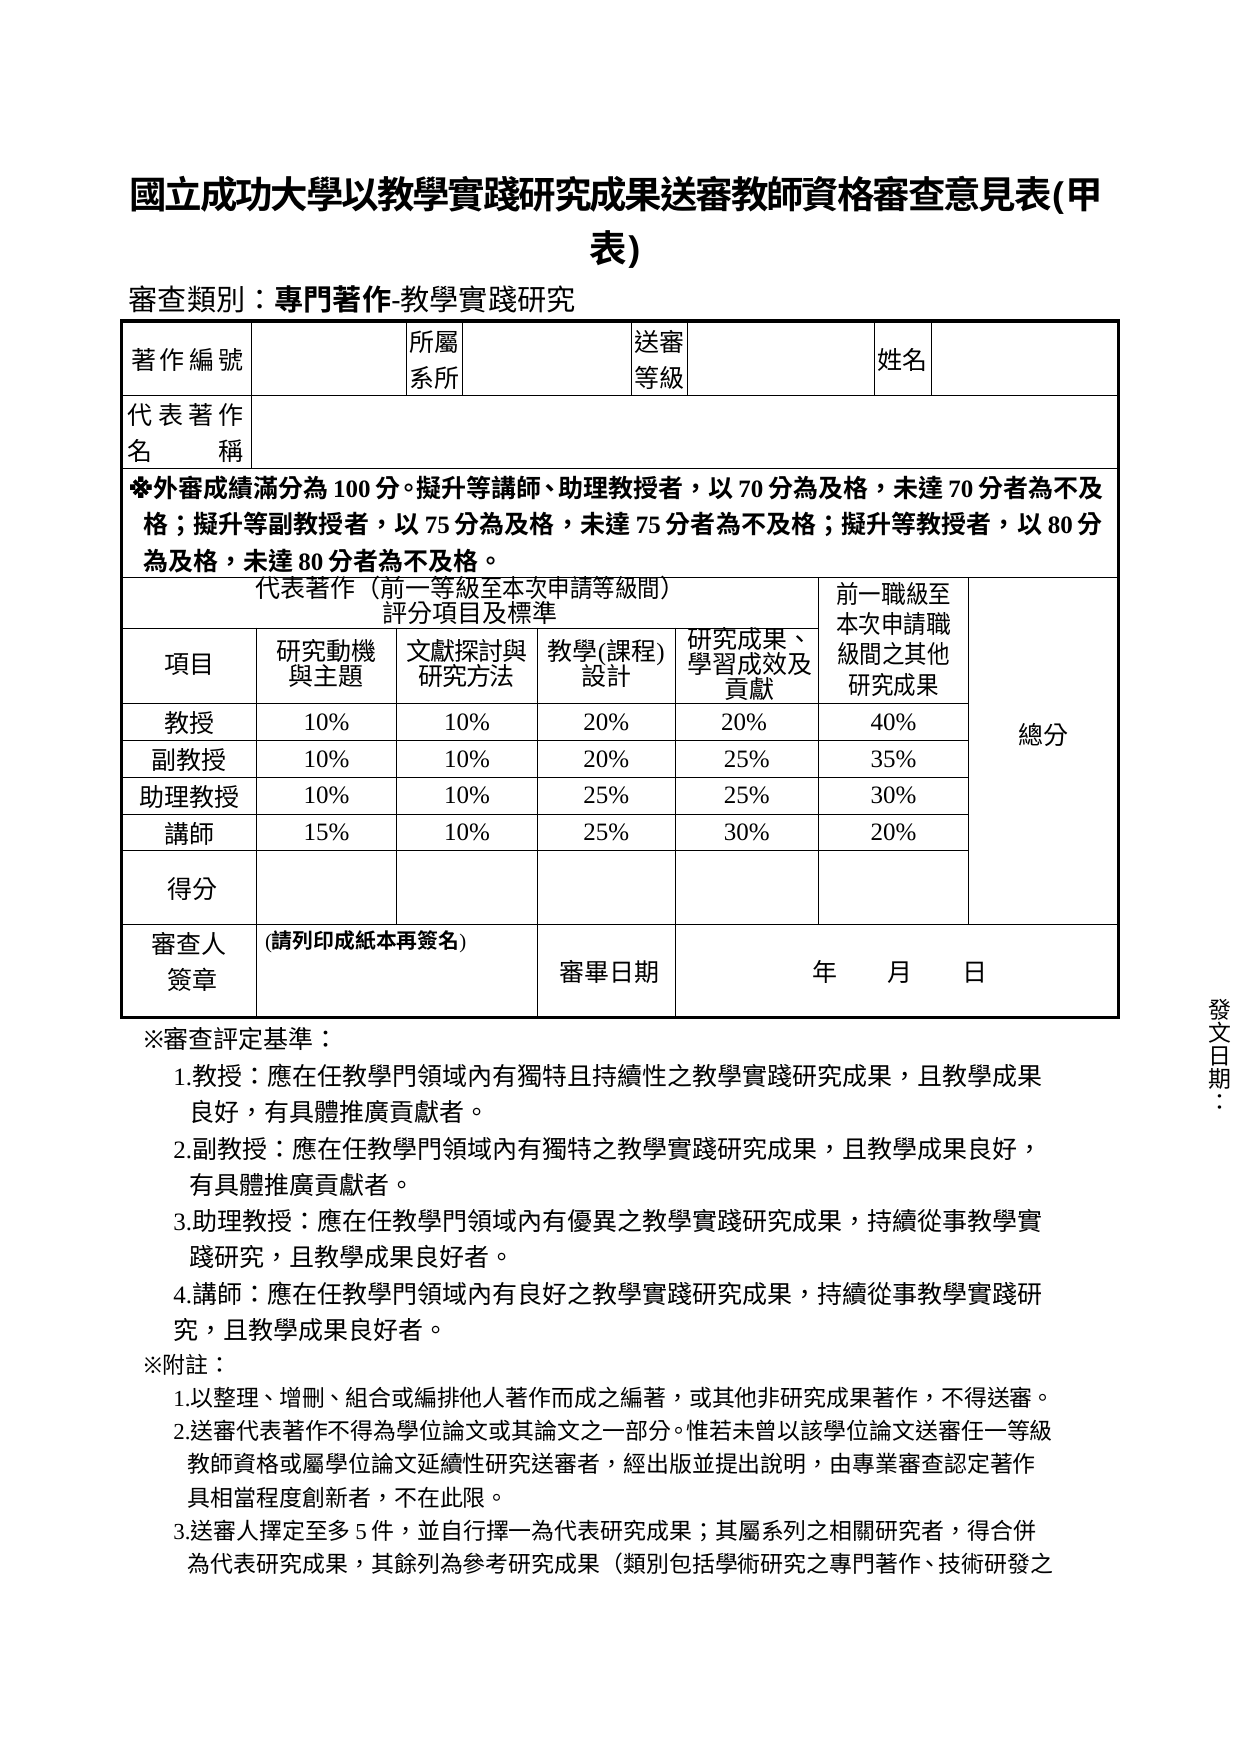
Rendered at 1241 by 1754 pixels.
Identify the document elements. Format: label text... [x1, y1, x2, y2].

text 1.以整理、增刪、組合或編排他人著作而成之編著，或其他非研究成果著作，不得送審。 [173, 1380, 1053, 1413]
table_cell 10% [397, 778, 537, 813]
table_cell 審畢日期 [538, 925, 675, 1016]
table_cell 25% [676, 741, 818, 777]
text 2.送審代表著作不得為學位論文或其論文之一部分。惟若未曾以該學位論文送審任一等級教師資格或屬學位論文延續性研究送審者，經出版並提出說明，由專業審查認定著作具相當程度創新者，不在此限。 [173, 1413, 1053, 1513]
table_cell 審查人 簽章 [123, 925, 256, 1016]
table_cell 代表著作 名稱 [123, 396, 251, 468]
table_cell 35% [819, 741, 968, 777]
table_cell 講師 [123, 815, 256, 850]
table_cell 外審成績滿分為100分。擬升等講師、助理教授者，以70分為及格，未達70分者為不及格；擬升等副教授者，以75分為及格，未達75分者為不及格；擬升等教授者，以80分為及格，未達80分者為不及格。 [123, 469, 1117, 577]
table_cell 教授 [123, 704, 256, 740]
text 國立成功大學以教學實踐研究成果送審教師資格審查意見表(甲表) [128, 164, 1103, 273]
table_cell [252, 396, 1117, 468]
table_cell [676, 851, 818, 924]
table_cell 20% [676, 704, 818, 740]
table_cell 30% [819, 778, 968, 813]
table_header 送審 等級 [632, 323, 687, 395]
text 3.助理教授：應在任教學門領域內有優異之教學實踐研究成果，持續從事教學實踐研究，且教學成果良好者。 [173, 1202, 1053, 1274]
table_cell 前一職級至本次申請職級間之其他研究成果 [819, 578, 968, 703]
table_cell 10% [257, 704, 396, 740]
table_cell 教學(課程)設計 [538, 629, 675, 703]
table_cell 項目 [123, 629, 256, 703]
table_cell [819, 851, 968, 924]
table_cell 10% [257, 778, 396, 813]
table_header [688, 323, 874, 395]
table_cell 40% [819, 704, 968, 740]
table_cell 總分 [969, 578, 1117, 924]
table_cell [538, 851, 675, 924]
table_cell 25% [538, 778, 675, 813]
text 3.送審人擇定至多5件，並自行擇一為代表研究成果；其屬系列之相關研究者，得合併為代表研究成果，其餘列為參考研究成果（類別包括學術研究之專門著作、技術研發之 [173, 1513, 1053, 1579]
table_cell 副教授 [123, 741, 256, 777]
table_cell 研究動機與主題 [257, 629, 396, 703]
table_cell 20% [538, 741, 675, 777]
table_cell 研究成果、學習成效及貢獻 [676, 629, 818, 703]
table_cell 30% [676, 815, 818, 850]
table_cell 20% [538, 704, 675, 740]
text 1.教授：應在任教學門領域內有獨特且持續性之教學實踐研究成果，且教學成果良好，有具體推廣貢獻者。 [173, 1057, 1053, 1129]
table_header 著作編號 [123, 323, 251, 395]
table_cell 10% [397, 741, 537, 777]
text 4.講師：應在任教學門領域內有良好之教學實踐研究成果，持續從事教學實踐研究，且教學成果良好者。 [173, 1274, 1053, 1347]
table_header [252, 323, 406, 395]
text ※審查評定基準： [143, 1019, 1053, 1057]
table_cell 文獻探討與研究方法 [397, 629, 537, 703]
table_cell [257, 851, 396, 924]
table_header 所屬 系所 [407, 323, 462, 395]
table_cell 15% [257, 815, 396, 850]
table_cell (請列印成紙本再簽名) [257, 925, 537, 1016]
table_cell 得分 [123, 851, 256, 924]
table_cell 10% [397, 704, 537, 740]
text 2.副教授：應在任教學門領域內有獨特之教學實踐研究成果，且教學成果良好，有具體推廣貢獻者。 [173, 1129, 1053, 1202]
table_cell 助理教授 [123, 778, 256, 813]
table_header 姓名 [875, 323, 931, 395]
table_cell [397, 851, 537, 924]
table_cell 25% [538, 815, 675, 850]
text ※附註： [143, 1347, 1103, 1380]
table_cell 10% [397, 815, 537, 850]
text 審查類別：專門著作-教學實踐研究 [128, 273, 1053, 319]
table_cell 代表著作（前一等級至本次申請等級間） 評分項目及標準 [123, 578, 818, 628]
table_cell 20% [819, 815, 968, 850]
table_header [463, 323, 631, 395]
table_header [932, 323, 1117, 395]
table_cell 10% [257, 741, 396, 777]
table_cell 年 月 日 [676, 925, 1117, 1016]
table_cell 25% [676, 778, 818, 813]
